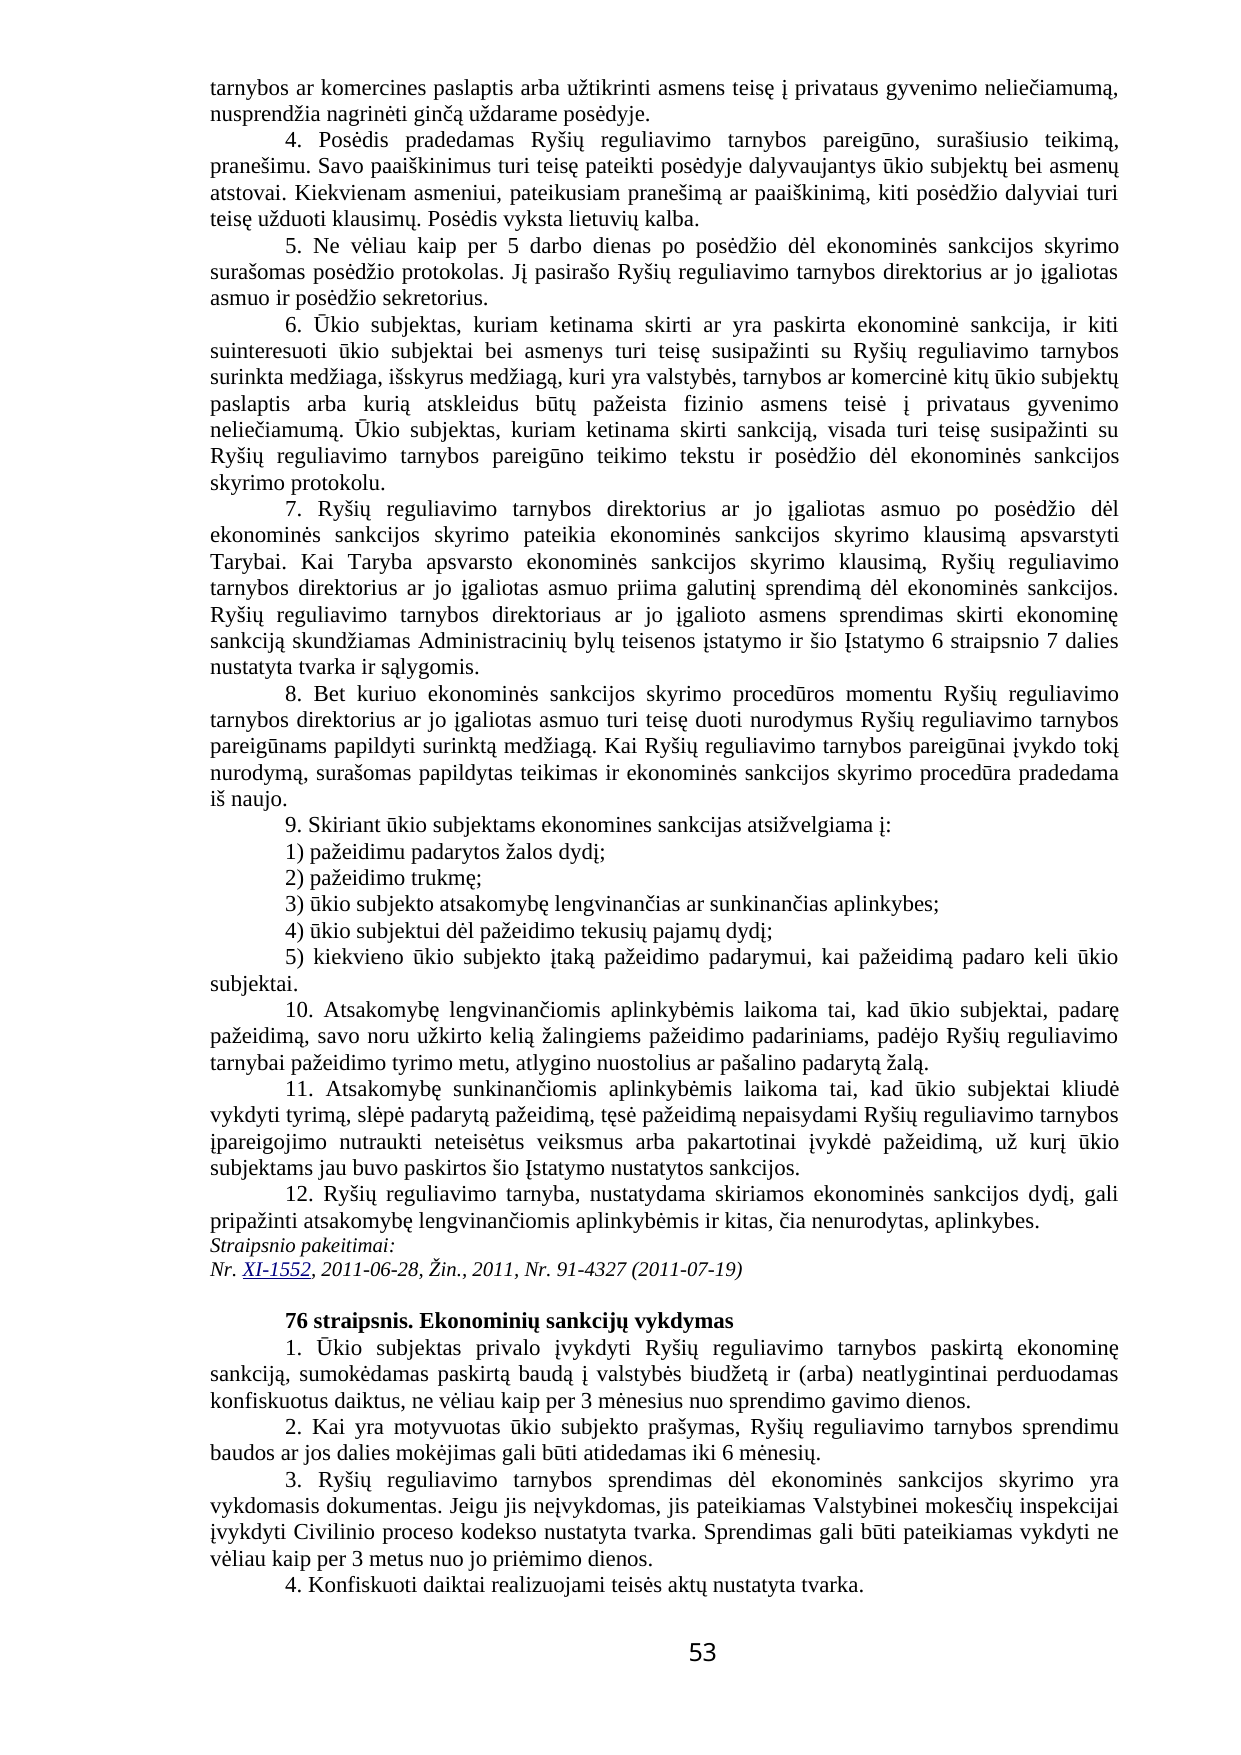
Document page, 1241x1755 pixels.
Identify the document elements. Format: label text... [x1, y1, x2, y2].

text 5. Ne vėliau kaip per 5 darbo dienas po posėdžio dėl ekonominės sankcijos skyrimo surašomas posėdžio protokolas. Jį pasirašo Ryšių reguliavimo tarnybos direktorius ar jo įgaliotas asmuo ir posėdžio sekretorius. [210, 232, 1120, 311]
text 6. Ūkio subjektas, kuriam ketinama skirti ar yra paskirta ekonominė sankcija, ir kiti suinteresuoti ūkio subjektai bei asmenys turi teisę susipažinti su Ryšių reguliavimo tarnybos surinkta medžiaga, išskyrus medžiagą, kuri yra valstybės, tarnybos ar komercinė kitų ūkio subjektų paslaptis arba kurią atskleidus būtų pažeista fizinio asmens teisė į privataus gyvenimo neliečiamumą. Ūkio subjektas, kuriam ketinama skirti sankciją, visada turi teisę susipažinti su Ryšių reguliavimo tarnybos pareigūno teikimo tekstu ir posėdžio dėl ekonominės sankcijos skyrimo protokolu. [210, 311, 1120, 495]
text 4. Posėdis pradedamas Ryšių reguliavimo tarnybos pareigūno, surašiusio teikimą, pranešimu. Savo paaiškinimus turi teisę pateikti posėdyje dalyvaujantys ūkio subjektų bei asmenų atstovai. Kiekvienam asmeniui, pateikusiam pranešimą ar paaiškinimą, kiti posėdžio dalyviai turi teisę užduoti klausimų. Posėdis vyksta lietuvių kalba. [210, 126, 1120, 232]
text 2. Kai yra motyvuotas ūkio subjekto prašymas, Ryšių reguliavimo tarnybos sprendimu baudos ar jos dalies mokėjimas gali būti atidedamas iki 6 mėnesių. [210, 1413, 1120, 1466]
text 12. Ryšių reguliavimo tarnyba, nustatydama skiriamos ekonominės sankcijos dydį, gali pripažinti atsakomybę lengvinančiomis aplinkybėmis ir kitas, čia nenurodytas, aplinkybes. [210, 1180, 1120, 1233]
text 10. Atsakomybę lengvinančiomis aplinkybėmis laikoma tai, kad ūkio subjektai, padarę pažeidimą, savo noru užkirto kelią žalingiems pažeidimo padariniams, padėjo Ryšių reguliavimo tarnybai pažeidimo tyrimo metu, atlygino nuostolius ar pašalino padarytą žalą. [210, 996, 1120, 1075]
text 11. Atsakomybę sunkinančiomis aplinkybėmis laikoma tai, kad ūkio subjektai kliudė vykdyti tyrimą, slėpė padarytą pažeidimą, tęsė pažeidimą nepaisydami Ryšių reguliavimo tarnybos įpareigojimo nutraukti neteisėtus veiksmus arba pakartotinai įvykdė pažeidimą, už kurį ūkio subjektams jau buvo paskirtos šio Įstatymo nustatytos sankcijos. [210, 1075, 1120, 1180]
text 8. Bet kuriuo ekonominės sankcijos skyrimo procedūros momentu Ryšių reguliavimo tarnybos direktorius ar jo įgaliotas asmuo turi teisę duoti nurodymus Ryšių reguliavimo tarnybos pareigūnams papildyti surinktą medžiagą. Kai Ryšių reguliavimo tarnybos pareigūnai įvykdo tokį nurodymą, surašomas papildytas teikimas ir ekonominės sankcijos skyrimo procedūra pradedama iš naujo. [210, 680, 1120, 811]
text tarnybos ar komercines paslaptis arba užtikrinti asmens teisę į privataus gyvenimo neliečiamumą, nusprendžia nagrinėti ginčą uždarame posėdyje. [210, 73, 1120, 126]
text 3. Ryšių reguliavimo tarnybos sprendimas dėl ekonominės sankcijos skyrimo yra vykdomasis dokumentas. Jeigu jis neįvykdomas, jis pateikiamas Valstybinei mokesčių inspekcijai įvykdyti Civilinio proceso kodekso nustatyta tvarka. Sprendimas gali būti pateikiamas vykdyti ne vėliau kaip per 3 metus nuo jo priėmimo dienos. [210, 1466, 1120, 1571]
text 7. Ryšių reguliavimo tarnybos direktorius ar jo įgaliotas asmuo po posėdžio dėl ekonominės sankcijos skyrimo pateikia ekonominės sankcijos skyrimo klausimą apsvarstyti Tarybai. Kai Taryba apsvarsto ekonominės sankcijos skyrimo klausimą, Ryšių reguliavimo tarnybos direktorius ar jo įgaliotas asmuo priima galutinį sprendimą dėl ekonominės sankcijos. Ryšių reguliavimo tarnybos direktoriaus ar jo įgalioto asmens sprendimas skirti ekonominę sankciją skundžiamas Administracinių bylų teisenos įstatymo ir šio Įstatymo 6 straipsnio 7 dalies nustatyta tvarka ir sąlygomis. [210, 495, 1120, 680]
text 5) kiekvieno ūkio subjekto įtaką pažeidimo padarymui, kai pažeidimą padaro keli ūkio subjektai. [210, 943, 1120, 996]
text 4) ūkio subjektui dėl pažeidimo tekusių pajamų dydį; [210, 917, 1120, 943]
text 4. Konfiskuoti daiktai realizuojami teisės aktų nustatyta tvarka. [210, 1571, 1120, 1597]
text 76 straipsnis. Ekonominių sankcijų vykdymas [210, 1308, 1120, 1334]
text 3) ūkio subjekto atsakomybę lengvinančias ar sunkinančias aplinkybes; [210, 891, 1120, 917]
text 9. Skiriant ūkio subjektams ekonomines sankcijas atsižvelgiama į: [210, 811, 1120, 838]
text 1) pažeidimu padarytos žalos dydį; [210, 838, 1120, 864]
text Straipsnio pakeitimai: [210, 1233, 1120, 1257]
text 2) pažeidimo trukmę; [210, 864, 1120, 891]
text Nr. XI-1552, 2011-06-28, Žin., 2011, Nr. 91-4327 (2011-07-19) [210, 1257, 1120, 1281]
text 1. Ūkio subjektas privalo įvykdyti Ryšių reguliavimo tarnybos paskirtą ekonominę sankciją, sumokėdamas paskirtą baudą į valstybės biudžetą ir (arba) neatlygintinai perduodamas konfiskuotus daiktus, ne vėliau kaip per 3 mėnesius nuo sprendimo gavimo dienos. [210, 1334, 1120, 1413]
